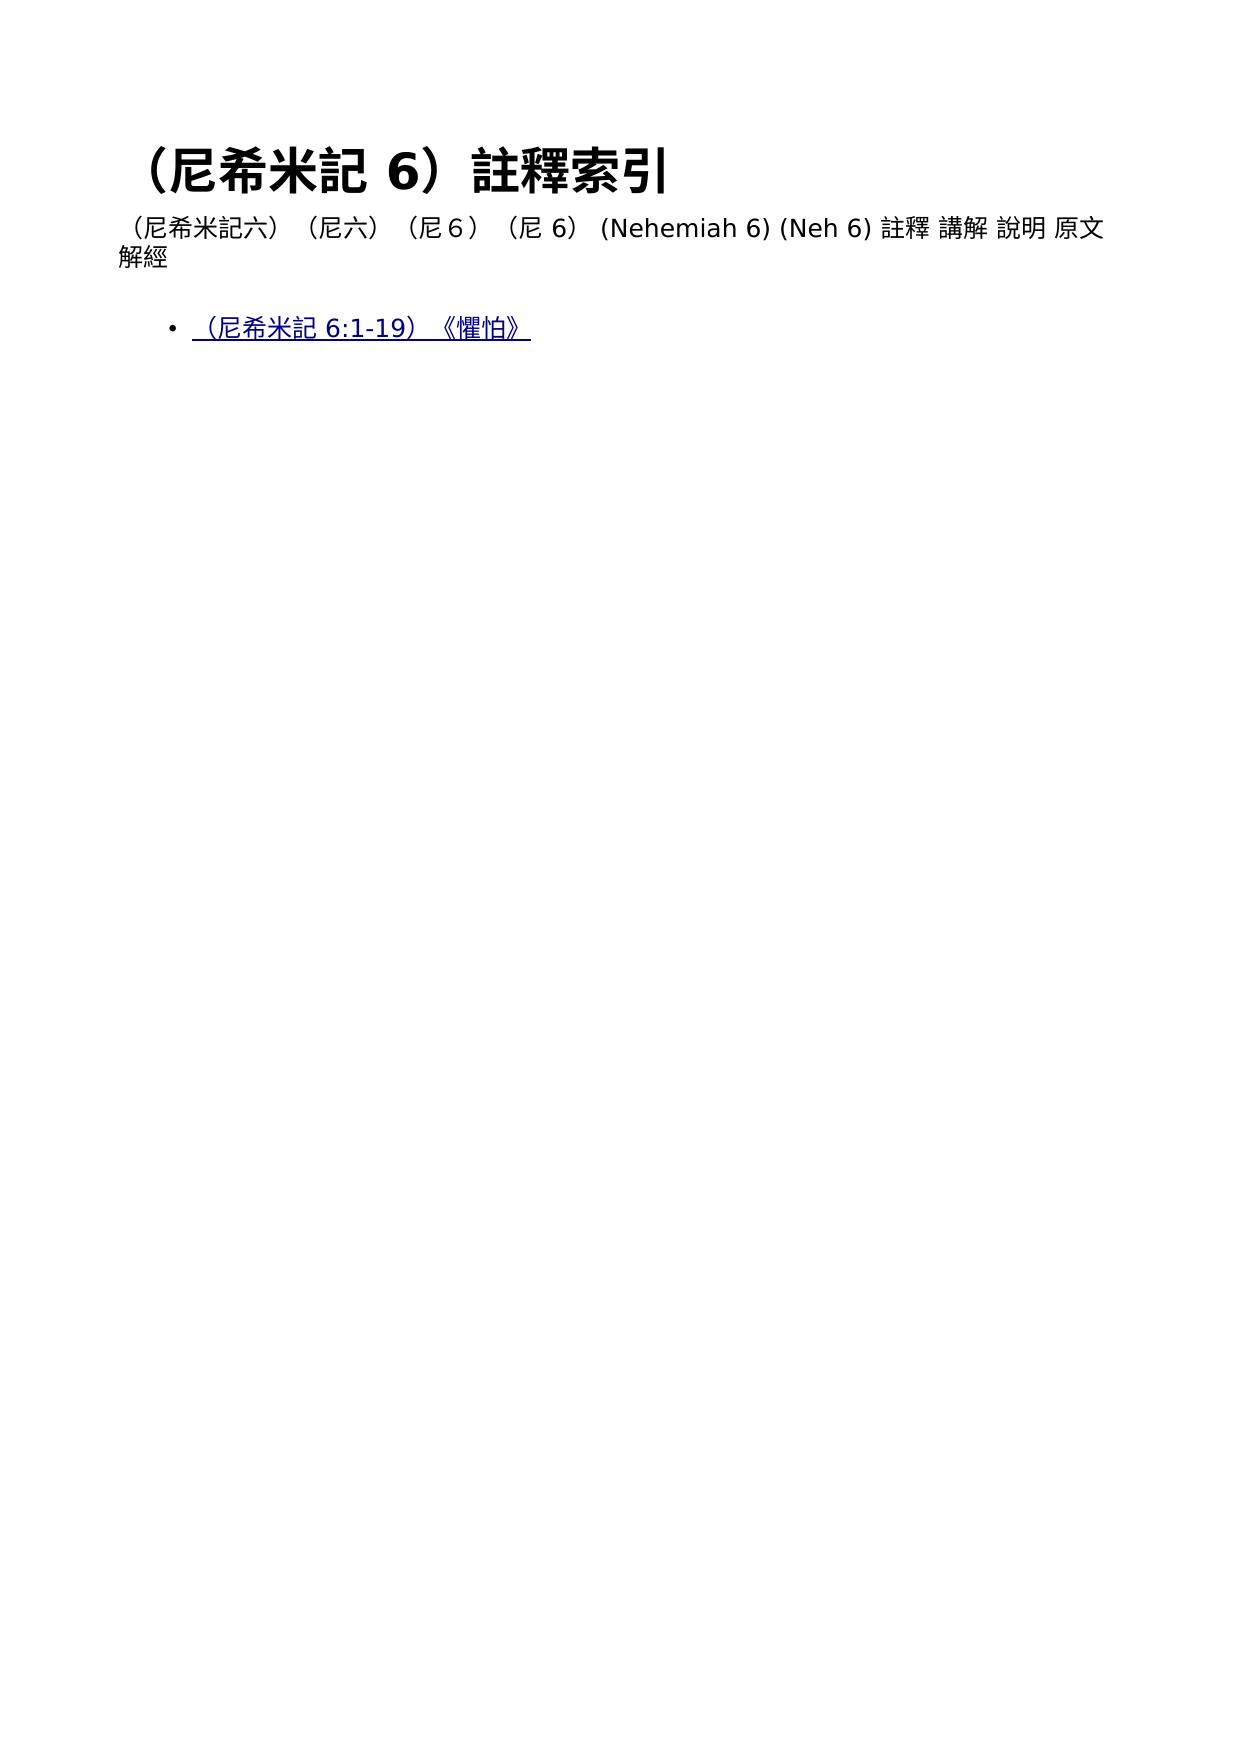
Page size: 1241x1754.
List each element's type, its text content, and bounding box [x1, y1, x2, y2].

list （尼希米記 6:1-19）《懼怕》 [177, 314, 1122, 343]
text （尼希米記六）（尼六）（尼６）（尼 6） (Nehemiah 6) (Neh 6) 註釋 講解 說明 原文解經 [118, 214, 1122, 272]
subtitle （尼希米記 6）註釋索引 [118, 143, 1122, 201]
